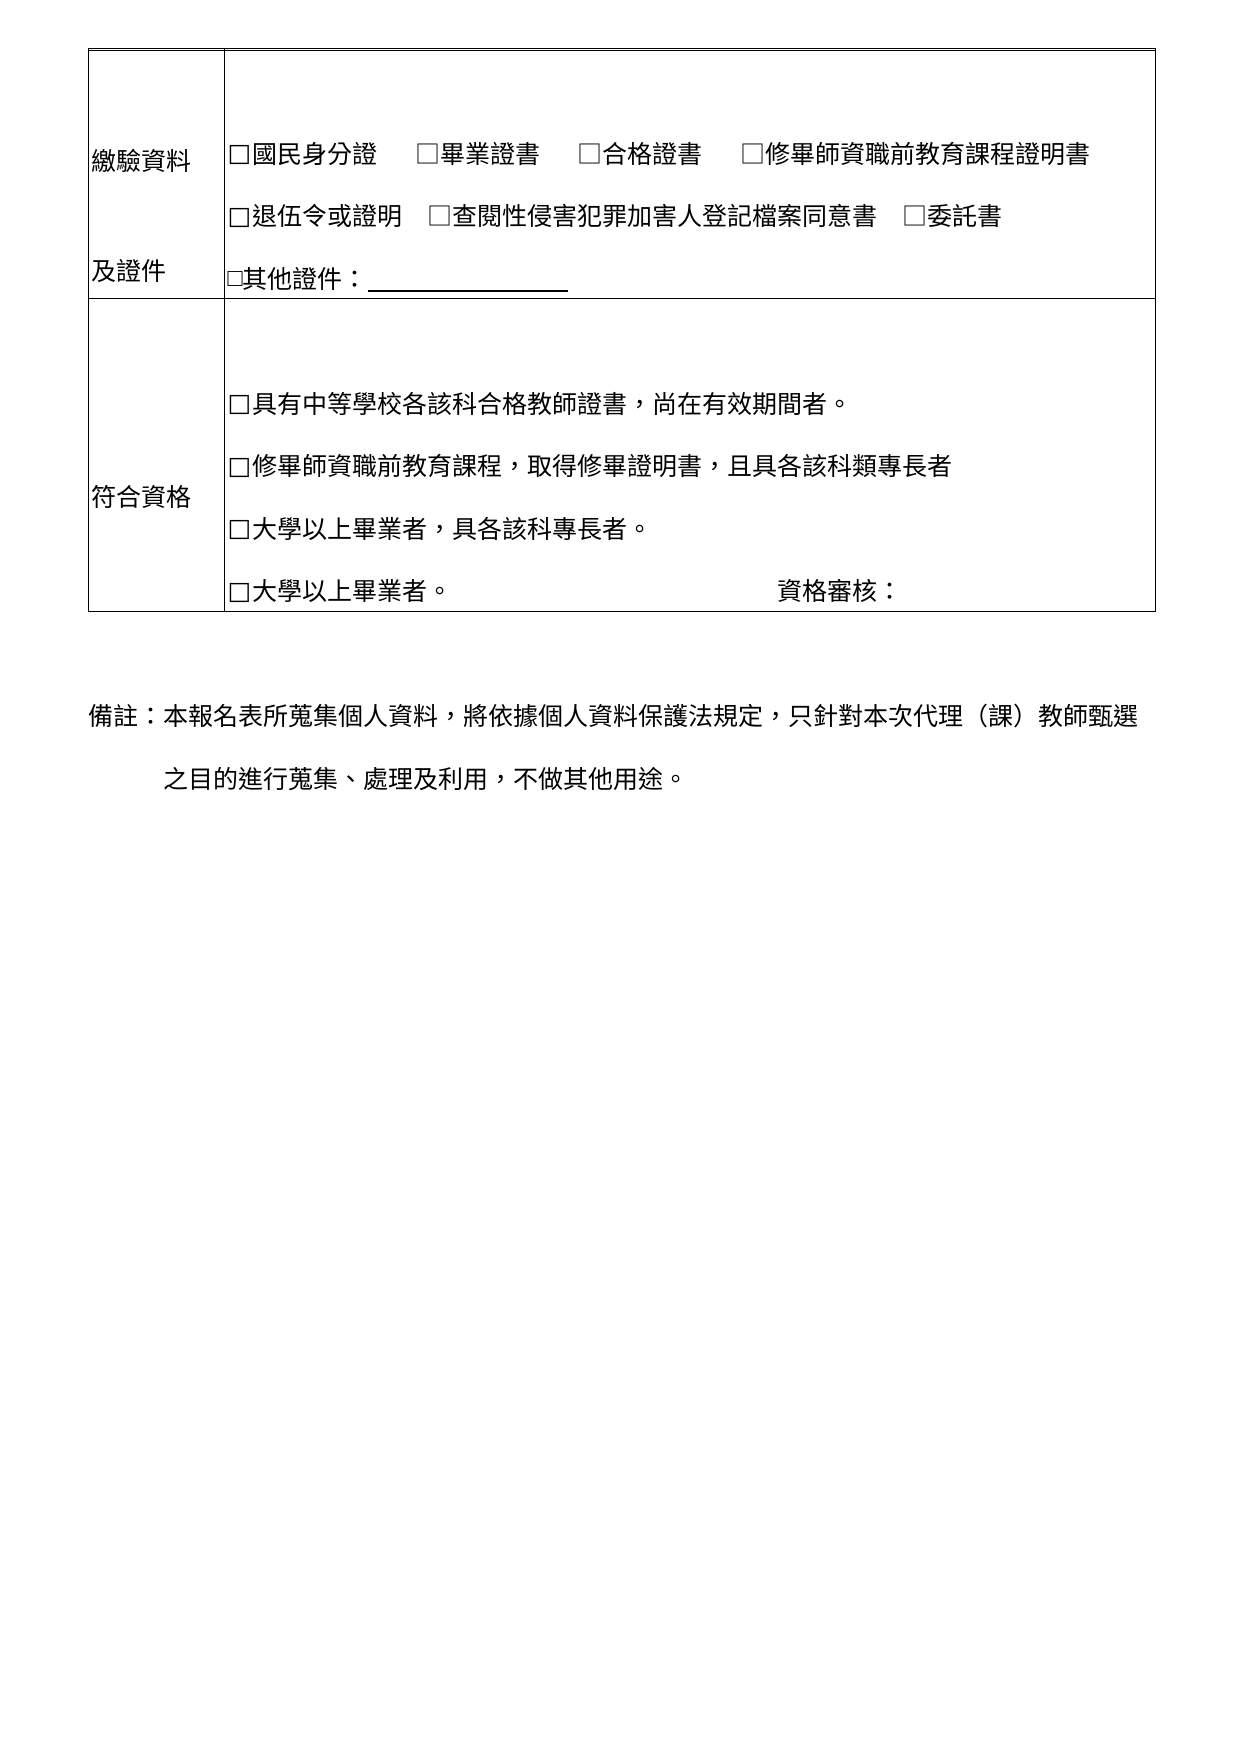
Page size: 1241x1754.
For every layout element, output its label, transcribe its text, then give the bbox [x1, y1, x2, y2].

table_cell 國民身分證 □畢業證書 □合格證書 □修畢師資職前教育課程證明書 退伍令或證明 □查閱性侵害犯罪加害人登記檔案同意書 □委託書 □其他證件： [225, 51, 1155, 298]
table_cell 具有中等學校各該科合格教師證書，尚在有效期間者。 修畢師資職前教育課程，取得修畢證明書，且具各該科類專長者 大學以上畢業者，具各該科專長者。 大學以上畢業者。 資格審核： [225, 299, 1155, 611]
table_cell 繳驗資料 及證件 [89, 51, 224, 298]
text 備註：本報名表所蒐集個人資料，將依據個人資料保護法規定，只針對本次代理（課）教師甄選之目的進行蒐集、處理及利用，不做其他用途。 [89, 673, 1152, 798]
table_cell 符合資格 [89, 299, 224, 611]
